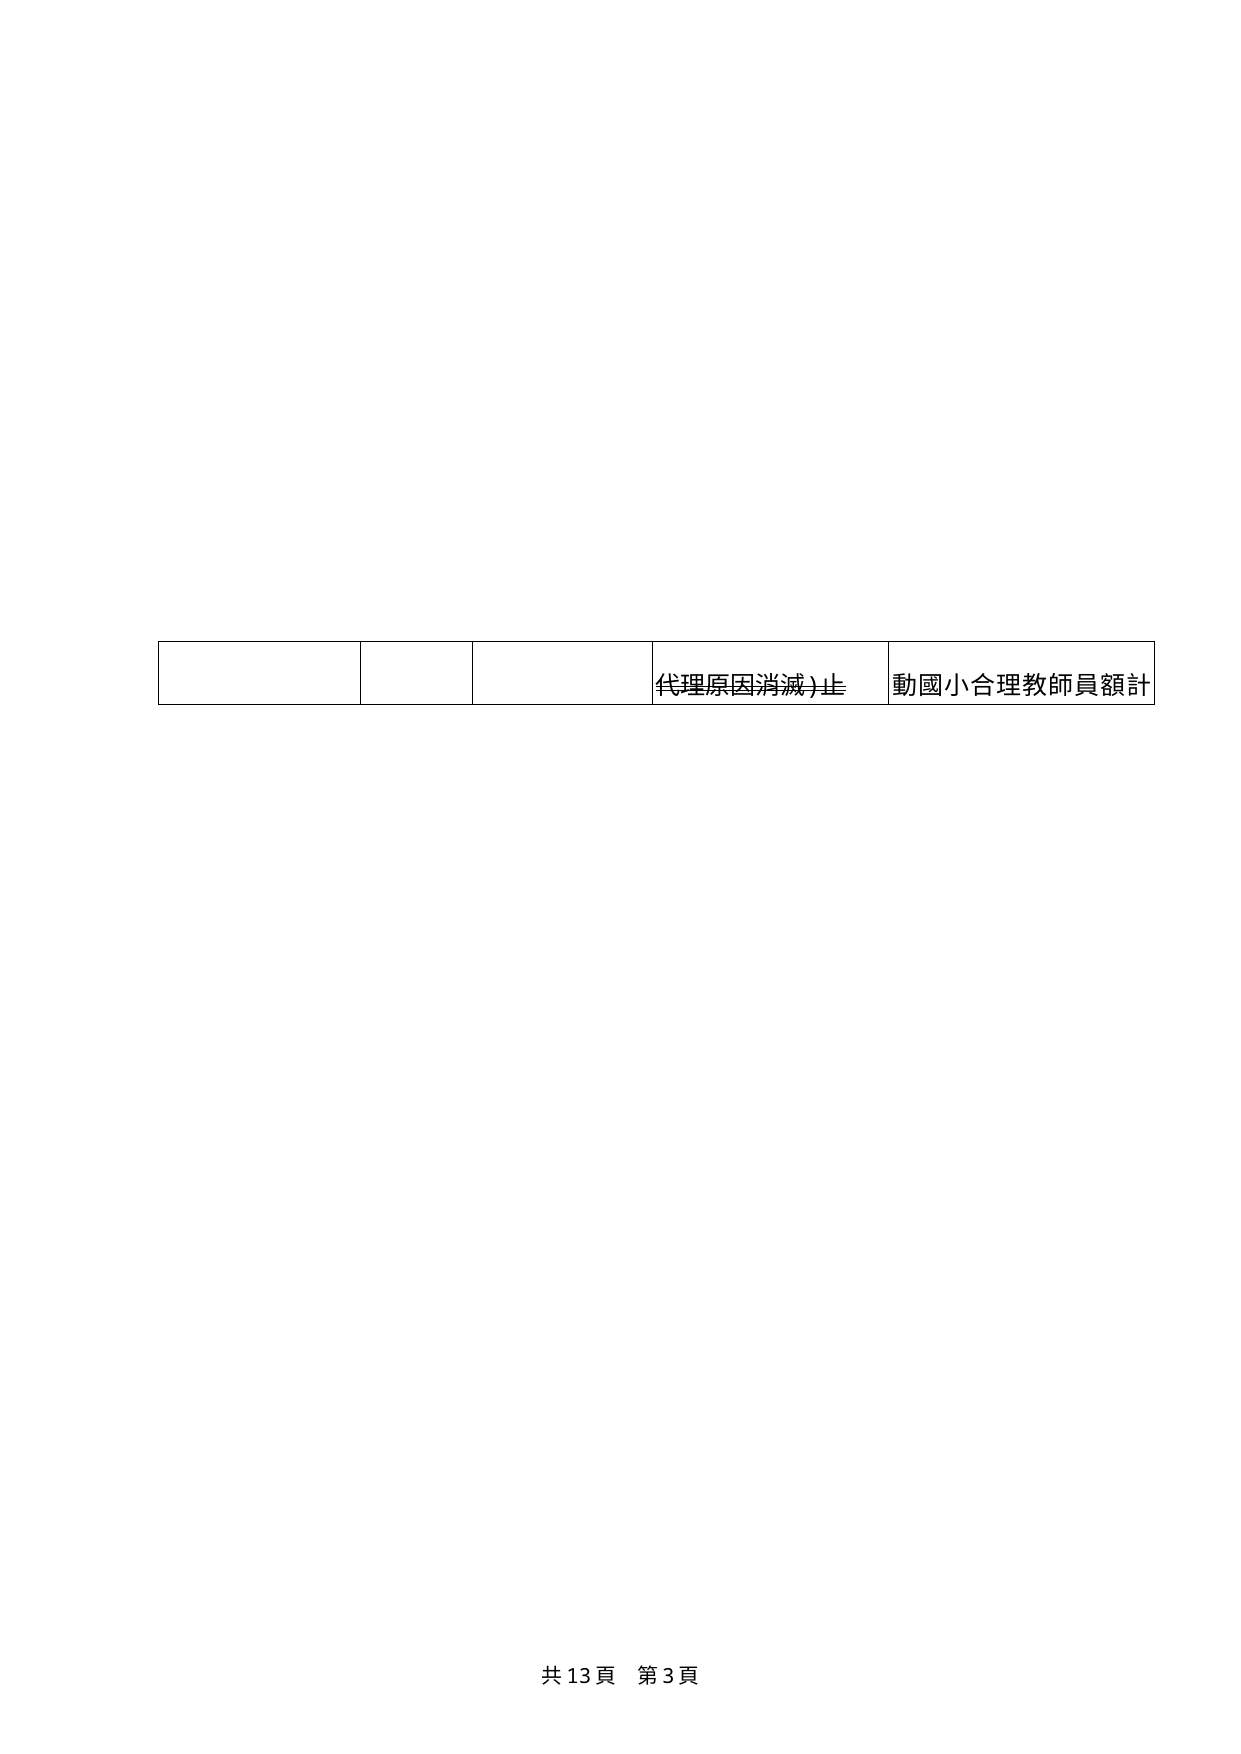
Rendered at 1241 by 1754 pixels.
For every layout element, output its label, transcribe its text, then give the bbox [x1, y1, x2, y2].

table_cell [361, 642, 472, 704]
table_cell [473, 642, 652, 704]
table_cell 代理原因消滅)止 [653, 642, 888, 704]
table_cell 1.本次各類缺額得視教育部國民教育署補助各 地方政府113學年度推動國小合理教師員額計畫公文核定函、教師實際請假狀況調整，如有增減，將配合調整缺額聘用 ，如經教育局核定無該項缺額，則該項代 理教師錄取資格即取消。 2.實際授課內容須配合學校需求彈性調配，並須配合學校安排協助相關活動。 3.聘期起迄日以臺中市政府教育局核定為主(113年 8 月1日後聘任之聘期以實際報到之日起聘)，惟進修、借調或留職停薪原因消滅，人員提前復職時，即無條件中止聘約，並依規辦理離職手續，不得提出異議及救濟。 4.依成績高低依序錄取進修留職停薪缺、外加員額缺、借調國教署缺 、留職停薪缺(A)、留職停薪缺(B)及留職停薪缺(C)；並備取若干名。 5.本次甄選之備取人員，如本學年度有新增長期代理教師缺額，得由備取人員依備取順序依序進用，並由本校依甄選成績高低調整佔缺性質，備取時間至各甄選類別代理聘期迄日止。 [889, 642, 1154, 704]
table_cell [159, 642, 360, 704]
